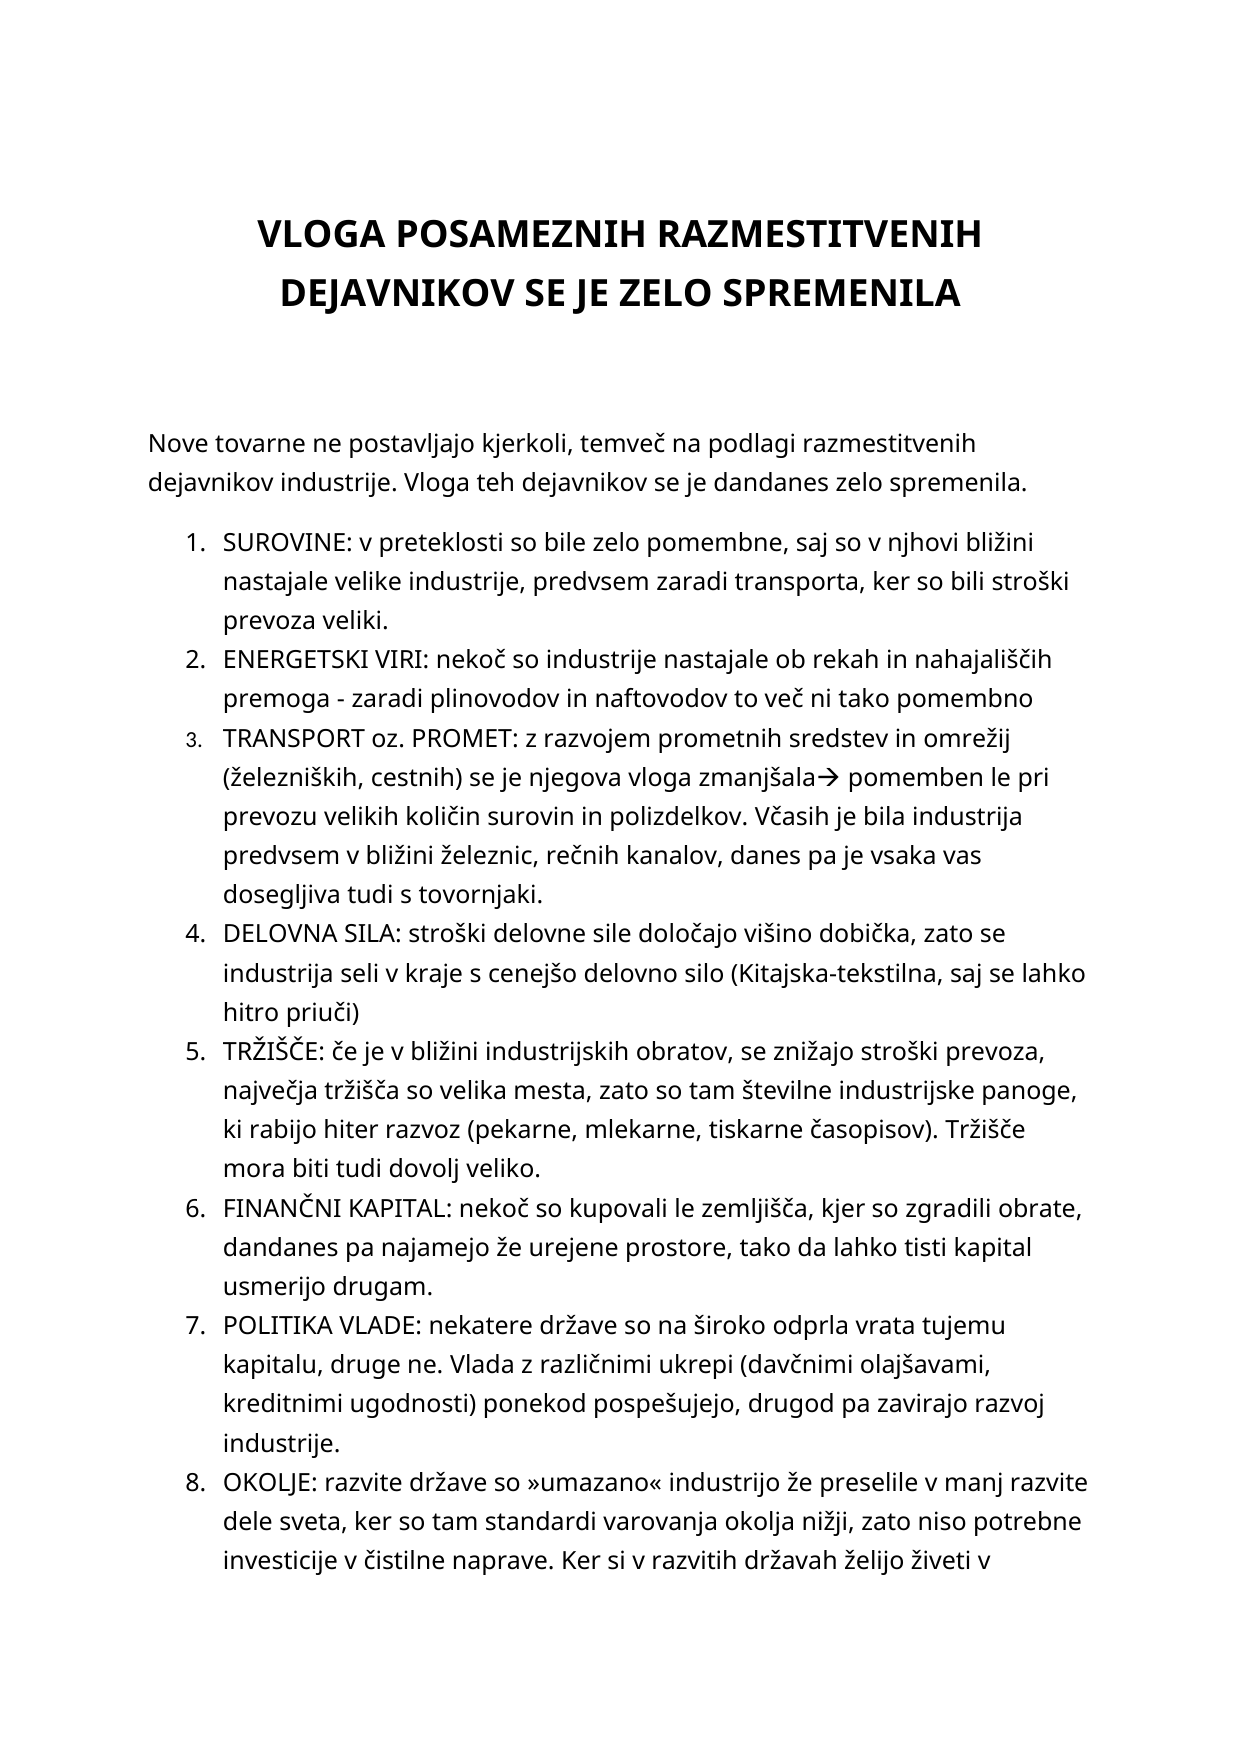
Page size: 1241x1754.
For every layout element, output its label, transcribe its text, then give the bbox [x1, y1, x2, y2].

list FINANČNI KAPITAL: nekoč so kupovali le zemljišča, kjer so zgradili obrate, dandanes pa najamejo že urejene prostore, tako da lahko tisti kapital usmerijo drugam. [185, 1190, 1093, 1303]
text VLOGA POSAMEZNIH RAZMESTITVENIH DEJAVNIKOV SE JE ZELO SPREMENILA [148, 208, 1093, 317]
list POLITIKA VLADE: nekatere države so na široko odprla vrata tujemu kapitalu, druge ne. Vlada z različnimi ukrepi (davčnimi olajšavami, kreditnimi ugodnosti) ponekod pospešujejo, drugod pa zavirajo razvoj industrije. [185, 1308, 1093, 1459]
list TRANSPORT oz. PROMET: z razvojem prometnih sredstev in omrežij (železniških, cestnih) se je njegova vloga zmanjšala pomemben le pri prevozu velikih količin surovin in polizdelkov. Včasih je bila industrija predvsem v bližini železnic, rečnih kanalov, danes pa je vsaka vas dosegljiva tudi s tovornjaki. [185, 720, 1093, 911]
list OKOLJE: razvite države so »umazano« industrijo že preselile v manj razvite dele sveta, ker so tam standardi varovanja okolja nižji, zato niso potrebne investicije v čistilne naprave. Ker si v razvitih državah želijo živeti v [185, 1464, 1093, 1577]
list SUROVINE: v preteklosti so bile zelo pomembne, saj so v njhovi bližini nastajale velike industrije, predvsem zaradi transporta, ker so bili stroški prevoza veliki. [185, 524, 1093, 637]
list ENERGETSKI VIRI: nekoč so industrije nastajale ob rekah in nahajališčih premoga - zaradi plinovodov in naftovodov to več ni tako pomembno [185, 642, 1093, 715]
list TRŽIŠČE: če je v bližini industrijskih obratov, se znižajo stroški prevoza, največja tržišča so velika mesta, zato so tam številne industrijske panoge, ki rabijo hiter razvoz (pekarne, mlekarne, tiskarne časopisov). Tržišče mora biti tudi dovolj veliko. [185, 1033, 1093, 1185]
list DELOVNA SILA: stroški delovne sile določajo višino dobička, zato se industrija seli v kraje s cenejšo delovno silo (Kitajska-tekstilna, saj se lahko hitro priuči) [185, 916, 1093, 1028]
text Nove tovarne ne postavljajo kjerkoli, temveč na podlagi razmestitvenih dejavnikov industrije. Vloga teh dejavnikov se je dandanes zelo spremenila. [148, 425, 1093, 498]
